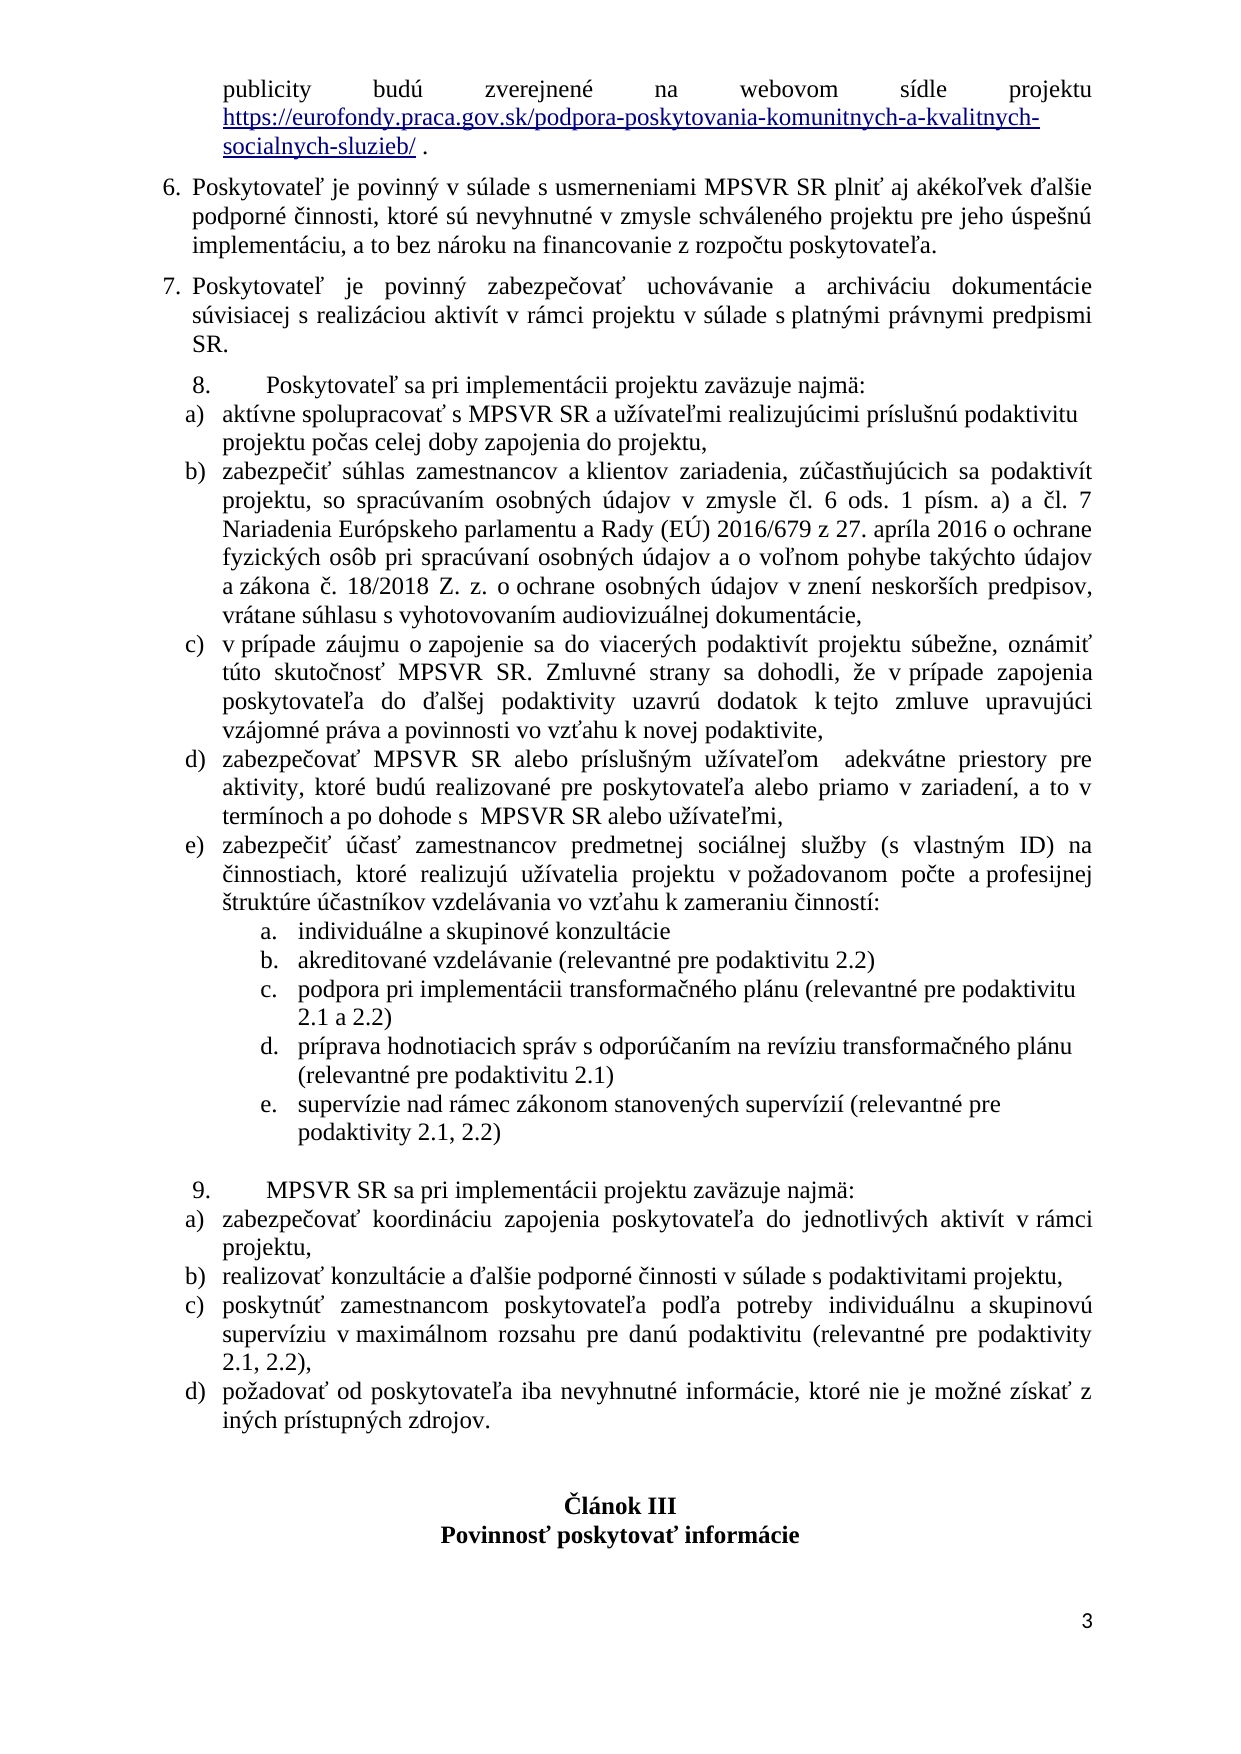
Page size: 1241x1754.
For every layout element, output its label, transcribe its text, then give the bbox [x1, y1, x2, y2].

list Poskytovateľ sa pri implementácii projektu zaväzuje najmä: [192, 370, 1093, 399]
list príprava hodnotiacich správ s odporúčaním na revíziu transformačného plánu (relevantné pre podaktivitu 2.1) [260, 1031, 1093, 1089]
list supervízie nad rámec zákonom stanovených supervízií (relevantné pre podaktivity 2.1, 2.2) [260, 1089, 1093, 1146]
list podpora pri implementácii transformačného plánu (relevantné pre podaktivitu 2.1 a 2.2) [260, 974, 1093, 1031]
list zabezpečiť účasť zamestnancov predmetnej sociálnej služby (s vlastným ID) na činnostiach, ktoré realizujú užívatelia projektu v požadovanom počte a profesijnej štruktúre účastníkov vzdelávania vo vzťahu k zameraniu činností: [185, 830, 1093, 916]
text Povinnosť poskytovať informácie [148, 1520, 1093, 1549]
list publicity budú zverejnené na webovom sídle projektu https://eurofondy.praca.gov.sk/podpora-poskytovania-komunitnych-a-kvalitnych-socialnych-sluzieb/ . [185, 74, 1093, 160]
list zabezpečovať koordináciu zapojenia poskytovateľa do jednotlivých aktivít v rámci projektu, [185, 1204, 1093, 1261]
list individuálne a skupinové konzultácie [260, 916, 1093, 945]
list Poskytovateľ je povinný v súlade s usmerneniami MPSVR SR plniť aj akékoľvek ďalšie podporné činnosti, ktoré sú nevyhnutné v zmysle schváleného projektu pre jeho úspešnú implementáciu, a to bez nároku na financovanie z rozpočtu poskytovateľa. [162, 172, 1093, 259]
list realizovať konzultácie a ďalšie podporné činnosti v súlade s podaktivitami projektu, [185, 1261, 1093, 1290]
list aktívne spolupracovať s MPSVR SR a užívateľmi realizujúcimi príslušnú podaktivitu projektu počas celej doby zapojenia do projektu, [185, 399, 1093, 456]
list zabezpečiť súhlas zamestnancov a klientov zariadenia, zúčastňujúcich sa podaktivít projektu, so spracúvaním osobných údajov v zmysle čl. 6 ods. 1 písm. a) a čl. 7 Nariadenia Európskeho parlamentu a Rady (EÚ) 2016/679 z 27. apríla 2016 o ochrane fyzických osôb pri spracúvaní osobných údajov a o voľnom pohybe takýchto údajov a zákona č. 18/2018 Z. z. o ochrane osobných údajov v znení neskorších predpisov, vrátane súhlasu s vyhotovovaním audiovizuálnej dokumentácie, [185, 456, 1093, 629]
list zabezpečovať MPSVR SR alebo príslušným užívateľom adekvátne priestory pre aktivity, ktoré budú realizované pre poskytovateľa alebo priamo v zariadení, a to v termínoch a po dohode s MPSVR SR alebo užívateľmi, [185, 744, 1093, 830]
text Článok III [148, 1491, 1093, 1520]
list akreditované vzdelávanie (relevantné pre podaktivitu 2.2) [260, 945, 1093, 974]
list požadovať od poskytovateľa iba nevyhnutné informácie, ktoré nie je možné získať z iných prístupných zdrojov. [185, 1376, 1093, 1434]
list v prípade záujmu o zapojenie sa do viacerých podaktivít projektu súbežne, oznámiť túto skutočnosť MPSVR SR. Zmluvné strany sa dohodli, že v prípade zapojenia poskytovateľa do ďalšej podaktivity uzavrú dodatok k tejto zmluve upravujúci vzájomné práva a povinnosti vo vzťahu k novej podaktivite, [185, 629, 1093, 744]
list MPSVR SR sa pri implementácii projektu zaväzuje najmä: [192, 1175, 1093, 1204]
list Poskytovateľ je povinný zabezpečovať uchovávanie a archiváciu dokumentácie súvisiacej s realizáciou aktivít v rámci projektu v súlade s platnými právnymi predpismi SR. [162, 271, 1093, 357]
list poskytnúť zamestnancom poskytovateľa podľa potreby individuálnu a skupinovú supervíziu v maximálnom rozsahu pre danú podaktivitu (relevantné pre podaktivity 2.1, 2.2), [185, 1290, 1093, 1376]
